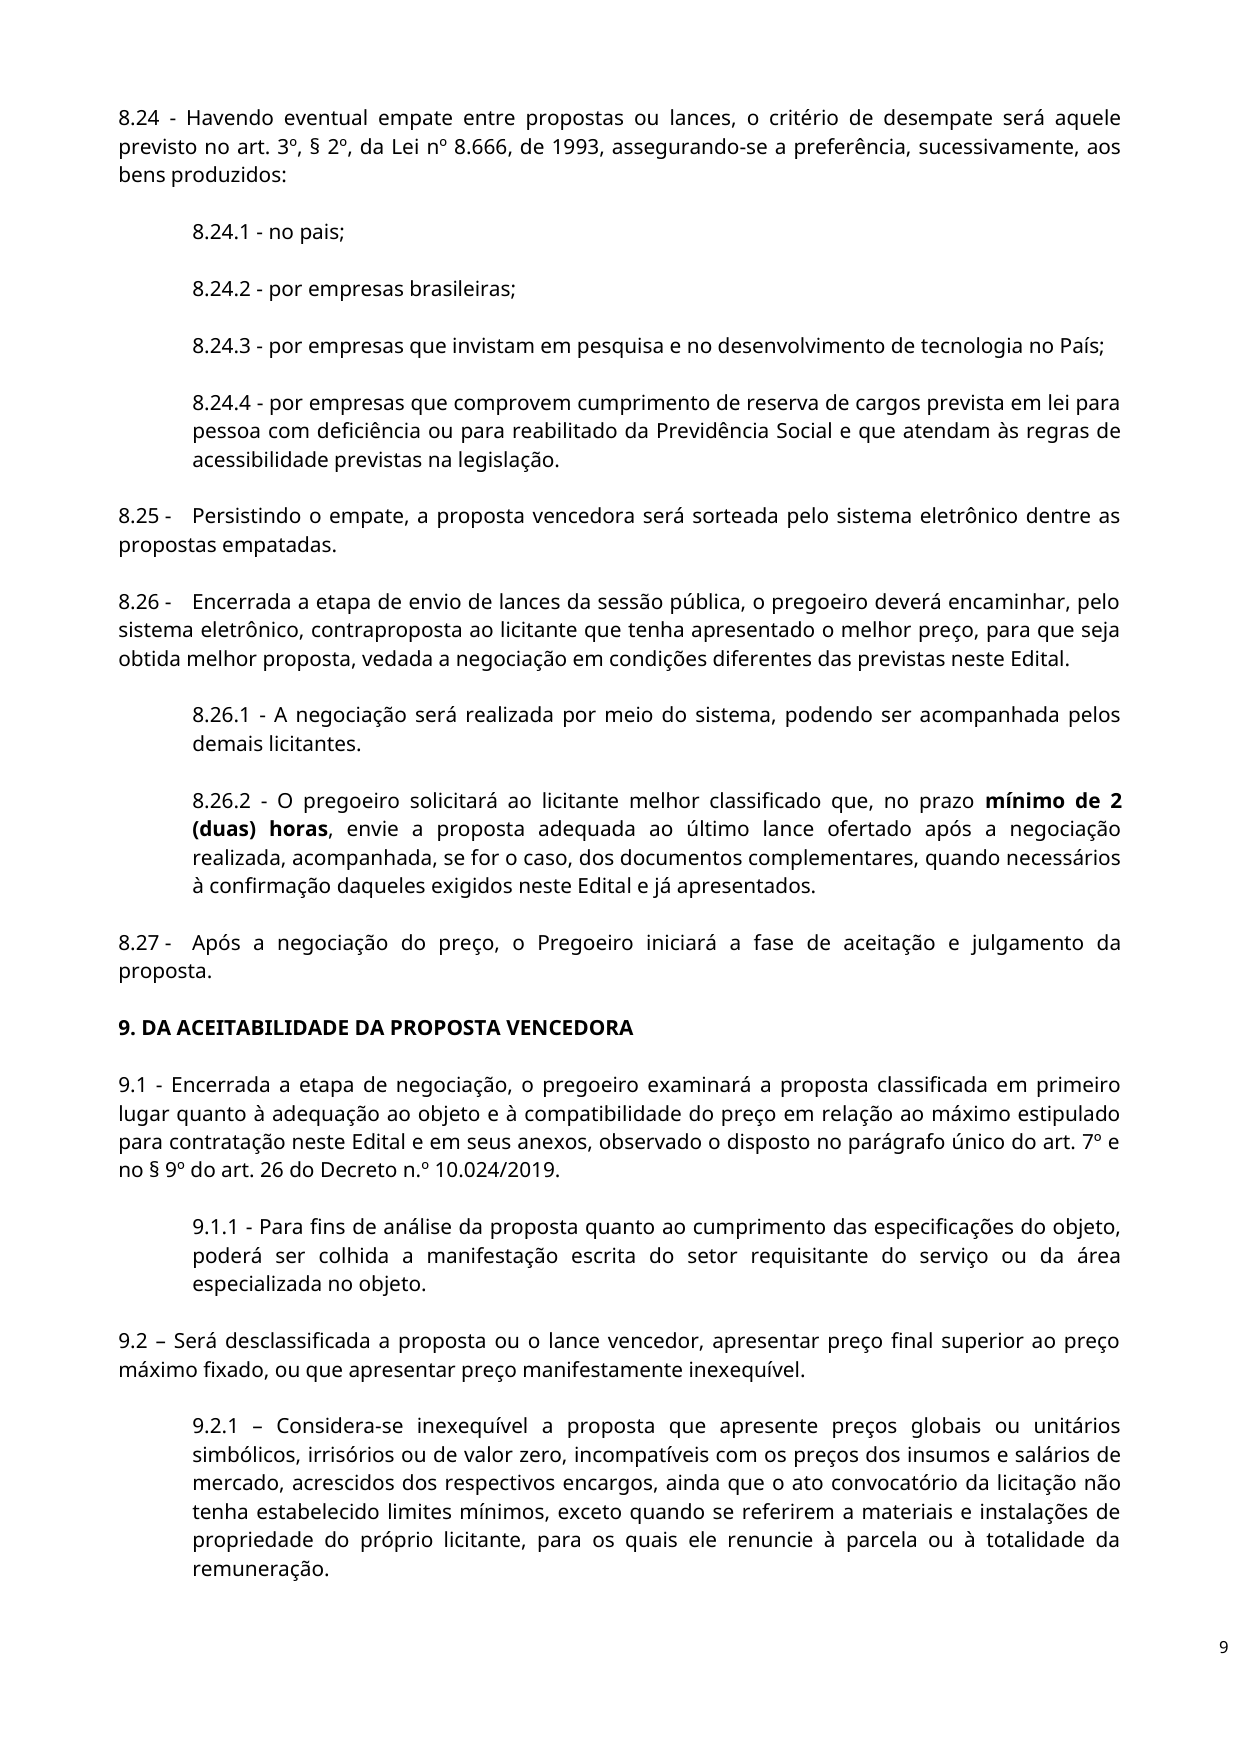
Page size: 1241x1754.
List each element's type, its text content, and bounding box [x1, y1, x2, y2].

text 8.24.4 - por empresas que comprovem cumprimento de reserva de cargos prevista em lei para pessoa com deficiência ou para reabilitado da Previdência Social e que atendam às regras de acessibilidade previstas na legislação. [192, 388, 1122, 473]
text 8.25 - Persistindo o empate, a proposta vencedora será sorteada pelo sistema eletrônico dentre as propostas empatadas. [118, 502, 1122, 558]
text 9.2.1 – Considera-se inexequível a proposta que apresente preços globais ou unitários simbólicos, irrisórios ou de valor zero, incompatíveis com os preços dos insumos e salários de mercado, acrescidos dos respectivos encargos, ainda que o ato convocatório da licitação não tenha estabelecido limites mínimos, exceto quando se referirem a materiais e instalações de propriedade do próprio licitante, para os quais ele renuncie à parcela ou à totalidade da remuneração. [192, 1412, 1122, 1582]
text 8.24.2 - por empresas brasileiras; [192, 274, 1122, 302]
text 9.1 - Encerrada a etapa de negociação, o pregoeiro examinará a proposta classificada em primeiro lugar quanto à adequação ao objeto e à compatibilidade do preço em relação ao máximo estipulado para contratação neste Edital e em seus anexos, observado o disposto no parágrafo único do art. 7º e no § 9º do art. 26 do Decreto n.º 10.024/2019. [118, 1070, 1122, 1184]
text 8.26.1 - A negociação será realizada por meio do sistema, podendo ser acompanhada pelos demais licitantes. [192, 701, 1122, 757]
text 8.24.3 - por empresas que invistam em pesquisa e no desenvolvimento de tecnologia no País; [192, 331, 1122, 359]
text 8.26 - Encerrada a etapa de envio de lances da sessão pública, o pregoeiro deverá encaminhar, pelo sistema eletrônico, contraproposta ao licitante que tenha apresentado o melhor preço, para que seja obtida melhor proposta, vedada a negociação em condições diferentes das previstas neste Edital. [118, 587, 1122, 672]
text 8.27 - Após a negociação do preço, o Pregoeiro iniciará a fase de aceitação e julgamento da proposta. [118, 928, 1122, 985]
text 8.24.1 - no pais; [192, 217, 1122, 246]
list 9.2 – Será desclassificada a proposta ou o lance vencedor, apresentar preço final superior ao preço máximo fixado, ou que apresentar preço manifestamente inexequível. [118, 1326, 1122, 1383]
text 8.24 - Havendo eventual empate entre propostas ou lances, o critério de desempate será aquele previsto no art. 3º, § 2º, da Lei nº 8.666, de 1993, assegurando-se a preferência, sucessivamente, aos bens produzidos: [118, 103, 1122, 189]
text 9.1.1 - Para fins de análise da proposta quanto ao cumprimento das especificações do objeto, poderá ser colhida a manifestação escrita do setor requisitante do serviço ou da área especializada no objeto. [192, 1212, 1122, 1298]
text 8.26.2 - O pregoeiro solicitará ao licitante melhor classificado que, no prazo mínimo de 2 (duas) horas, envie a proposta adequada ao último lance ofertado após a negociação realizada, acompanhada, se for o caso, dos documentos complementares, quando necessários à confirmação daqueles exigidos neste Edital e já apresentados. [192, 786, 1122, 900]
text 9. DA ACEITABILIDADE DA PROPOSTA VENCEDORA [118, 1013, 1122, 1042]
